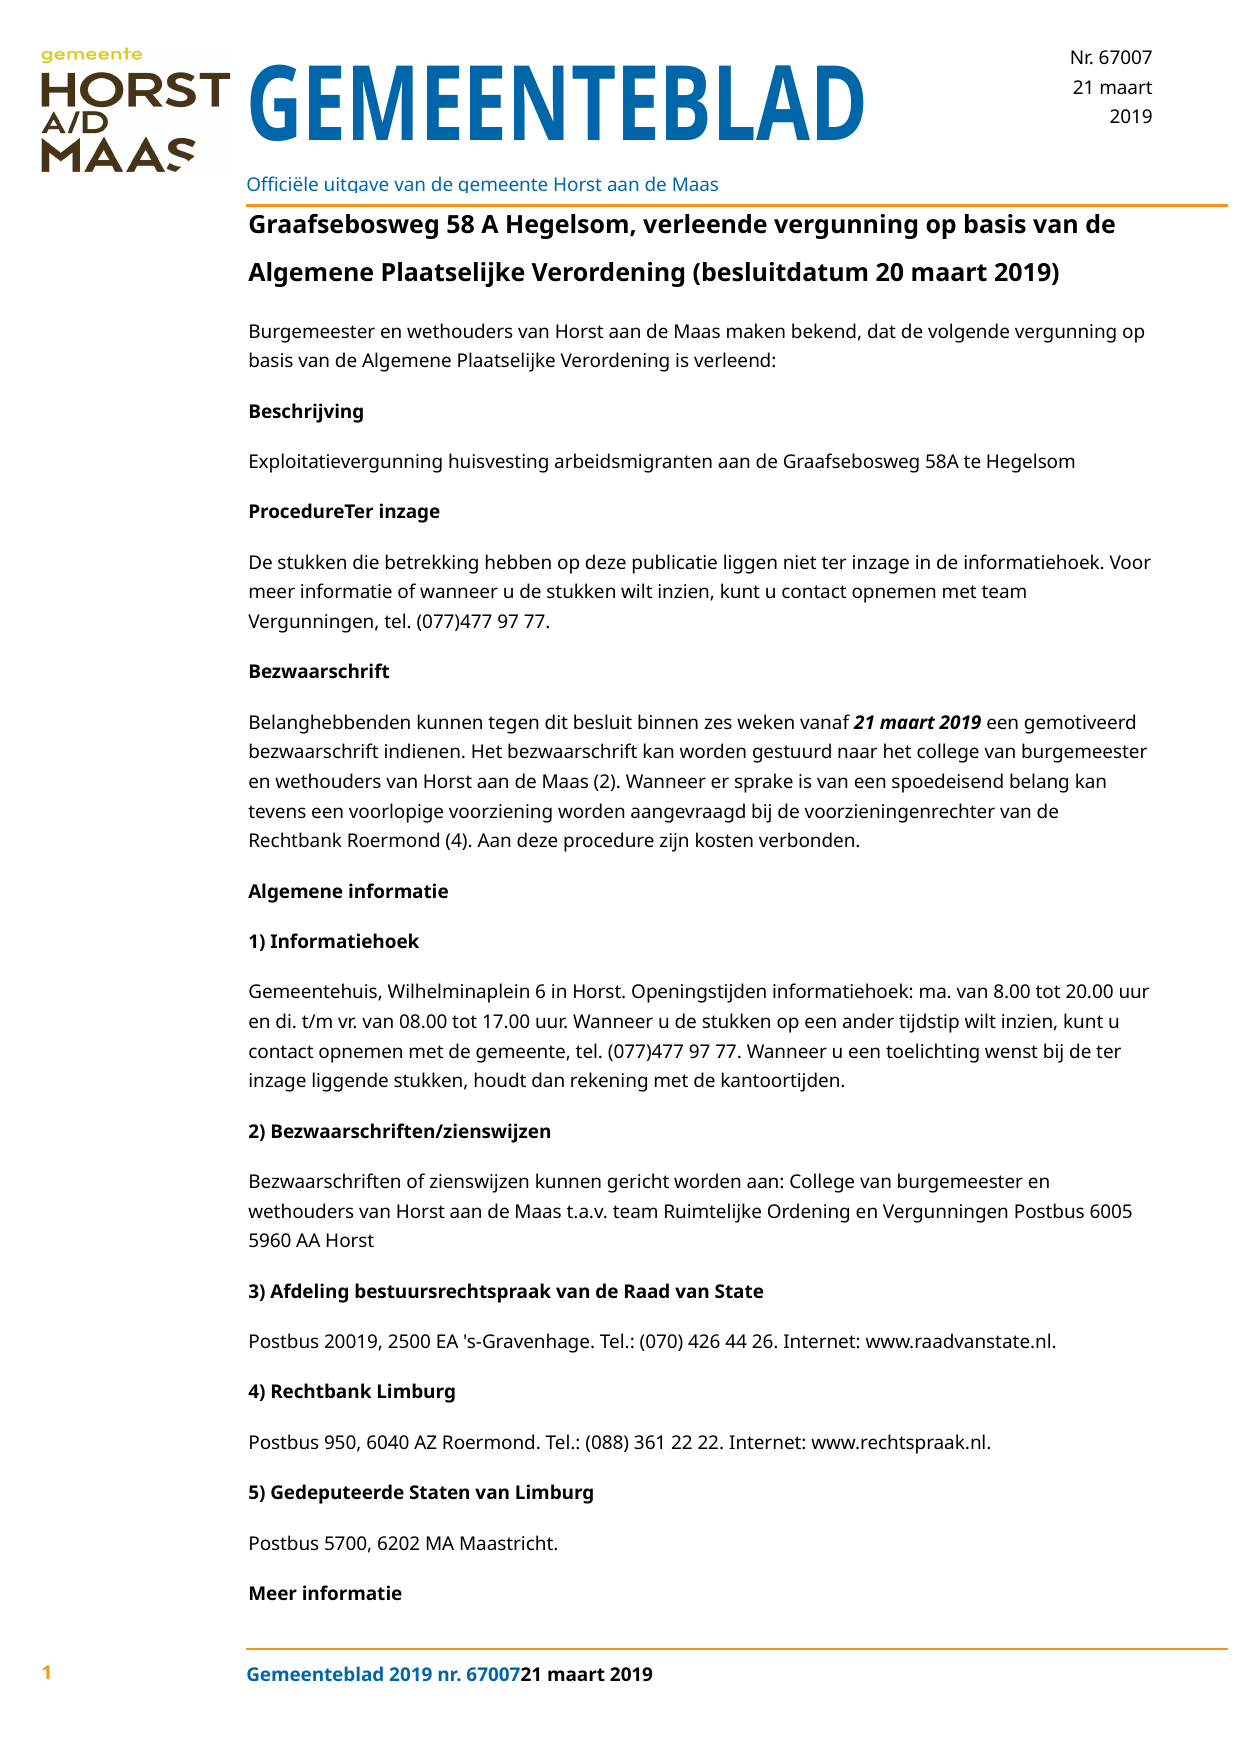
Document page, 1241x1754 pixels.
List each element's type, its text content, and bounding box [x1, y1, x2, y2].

text 5) Gedeputeerde Staten van Limburg [248, 1479, 1152, 1505]
text ProcedureTer inzage [248, 499, 1152, 524]
text 1) Informatiehoek [248, 928, 1152, 954]
text Postbus 20019, 2500 EA 's-Gravenhage. Tel.: (070) 426 44 26. Internet: www.raadvanstate.nl. [248, 1328, 1152, 1354]
text Postbus 950, 6040 AZ Roermond. Tel.: (088) 361 22 22. Internet: www.rechtspraak.nl. [248, 1429, 1152, 1455]
text Graafsebosweg 58 A Hegelsom, verleende vergunning op basis van de Algemene Plaatselijke Verordening (besluitdatum 20 maart 2019) [248, 207, 1152, 288]
text Belanghebbenden kunnen tegen dit besluit binnen zes weken vanaf 21 maart 2019 een gemotiveerd bezwaarschrift indienen. Het bezwaarschrift kan worden gestuurd naar het college van burgemeester en wethouders van Horst aan de Maas (2). Wanneer er sprake is van een spoedeisend belang kan tevens een voorlopige voorziening worden aangevraagd bij de voorzieningenrechter van de Rechtbank Roermond (4). Aan deze procedure zijn kosten verbonden. [248, 709, 1152, 853]
text Postbus 5700, 6202 MA Maastricht. [248, 1530, 1152, 1556]
text Bezwaarschrift [248, 659, 1152, 684]
picture [41, 47, 231, 172]
text Algemene informatie [248, 878, 1152, 904]
text De stukken die betrekking hebben op deze publicatie liggen niet ter inzage in de informatiehoek. Voor meer informatie of wanneer u de stukken wilt inzien, kunt u contact opnemen met team Vergunningen, tel. (077)477 97 77. [248, 549, 1152, 634]
text 3) Afdeling bestuursrechtspraak van de Raad van State [248, 1278, 1152, 1304]
text Burgemeester en wethouders van Horst aan de Maas maken bekend, dat de volgende vergunning op basis van de Algemene Plaatselijke Verordening is verleend: [248, 318, 1152, 373]
text 2) Bezwaarschriften/zienswijzen [248, 1118, 1152, 1144]
text Gemeentehuis, Wilhelminaplein 6 in Horst. Openingstijden informatiehoek: ma. van 8.00 tot 20.00 uur en di. t/m vr. van 08.00 tot 17.00 uur. Wanneer u de stukken op een ander tijdstip wilt inzien, kunt u contact opnemen met de gemeente, tel. (077)477 97 77. Wanneer u een toelichting wenst bij de ter inzage liggende stukken, houdt dan rekening met de kantoortijden. [248, 979, 1152, 1093]
text Meer informatie [248, 1580, 1152, 1606]
text Beschrijving [248, 398, 1152, 424]
text Exploitatievergunning huisvesting arbeidsmigranten aan de Graafsebosweg 58A te Hegelsom [248, 448, 1152, 474]
text 4) Rechtbank Limburg [248, 1379, 1152, 1404]
text Bezwaarschriften of zienswijzen kunnen gericht worden aan: College van burgemeester en wethouders van Horst aan de Maas t.a.v. team Ruimtelijke Ordening en Vergunningen Postbus 6005 5960 AA Horst [248, 1168, 1152, 1253]
